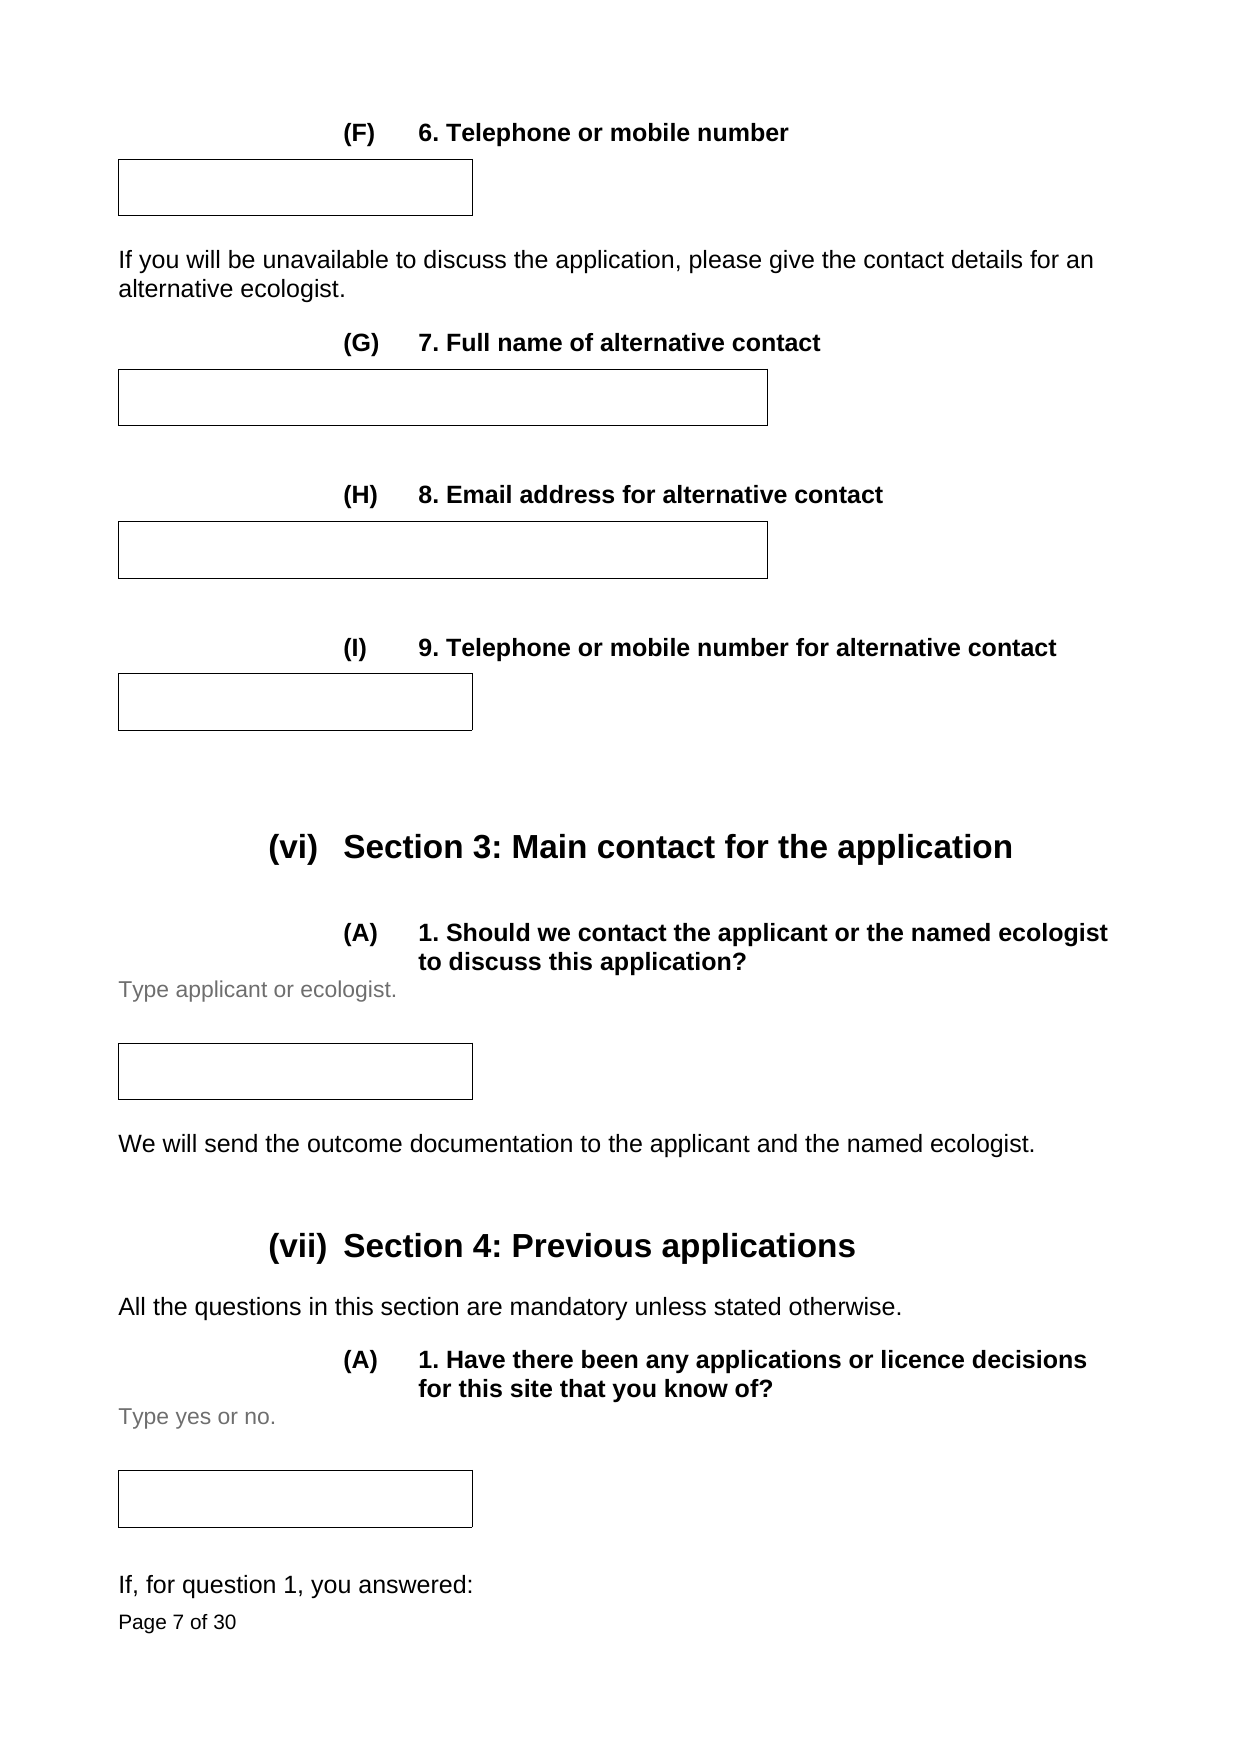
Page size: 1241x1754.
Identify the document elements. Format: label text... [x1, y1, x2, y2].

subtitle 9. Telephone or mobile number for alternative contact [343, 632, 1122, 661]
subtitle 7. Full name of alternative contact [343, 328, 1122, 357]
subtitle 8. Email address for alternative contact [343, 480, 1122, 509]
text Type yes or no. [118, 1403, 1122, 1429]
text All the questions in this section are mandatory unless stated otherwise. [118, 1291, 1122, 1320]
text If you will be unavailable to discuss the application, please give the contact details for an alternative ecologist. [118, 245, 1122, 303]
list If, for question 1, you answered: [118, 1569, 1122, 1600]
subtitle 6. Telephone or mobile number [343, 118, 1122, 147]
subtitle 1. Should we contact the applicant or the named ecologist to discuss this application? [343, 918, 1122, 976]
text We will send the outcome documentation to the applicant and the named ecologist. [118, 1129, 1122, 1158]
subtitle Section 3: Main contact for the application [268, 822, 1122, 868]
text Type applicant or ecologist. [118, 976, 1122, 1002]
subtitle Section 4: Previous applications [268, 1221, 1122, 1266]
subtitle 1. Have there been any applications or licence decisions for this site that you know of? [343, 1345, 1122, 1403]
